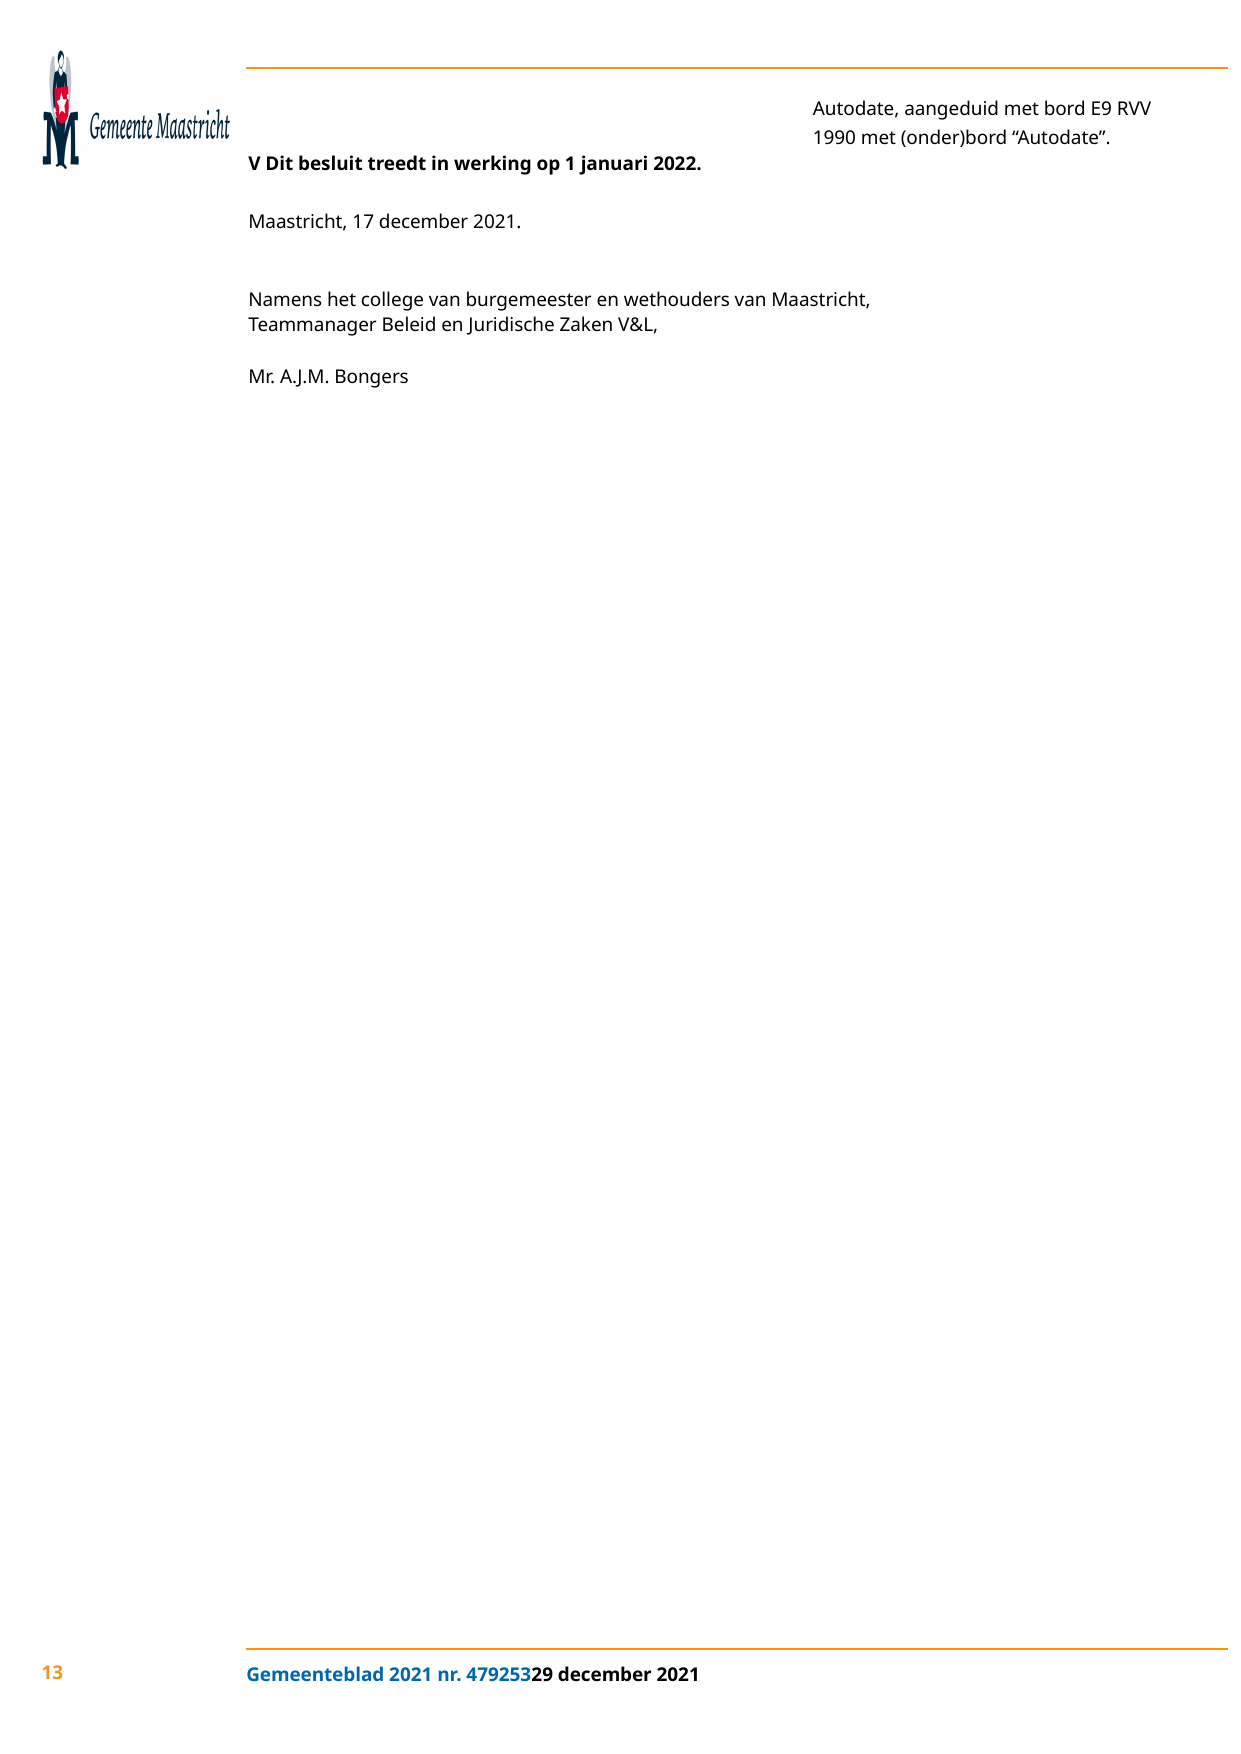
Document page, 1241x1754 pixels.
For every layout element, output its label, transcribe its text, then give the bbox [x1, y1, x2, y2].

text Maastricht, 17 december 2021. [248, 209, 1152, 234]
table_cell Autodate, aangeduid met bord E9 RVV 1990 met (onder)bord “Autodate”. [813, 95, 1152, 150]
picture [41, 47, 231, 172]
text Mr. A.J.M. Bongers [248, 363, 1152, 389]
text Namens het college van burgemeester en wethouders van Maastricht, [248, 286, 1152, 312]
table_cell V Dit besluit treedt in werking op 1 januari 2022. [248, 150, 1152, 205]
text Teammanager Beleid en Juridische Zaken V&L, [248, 312, 1152, 337]
table_cell [248, 95, 813, 150]
